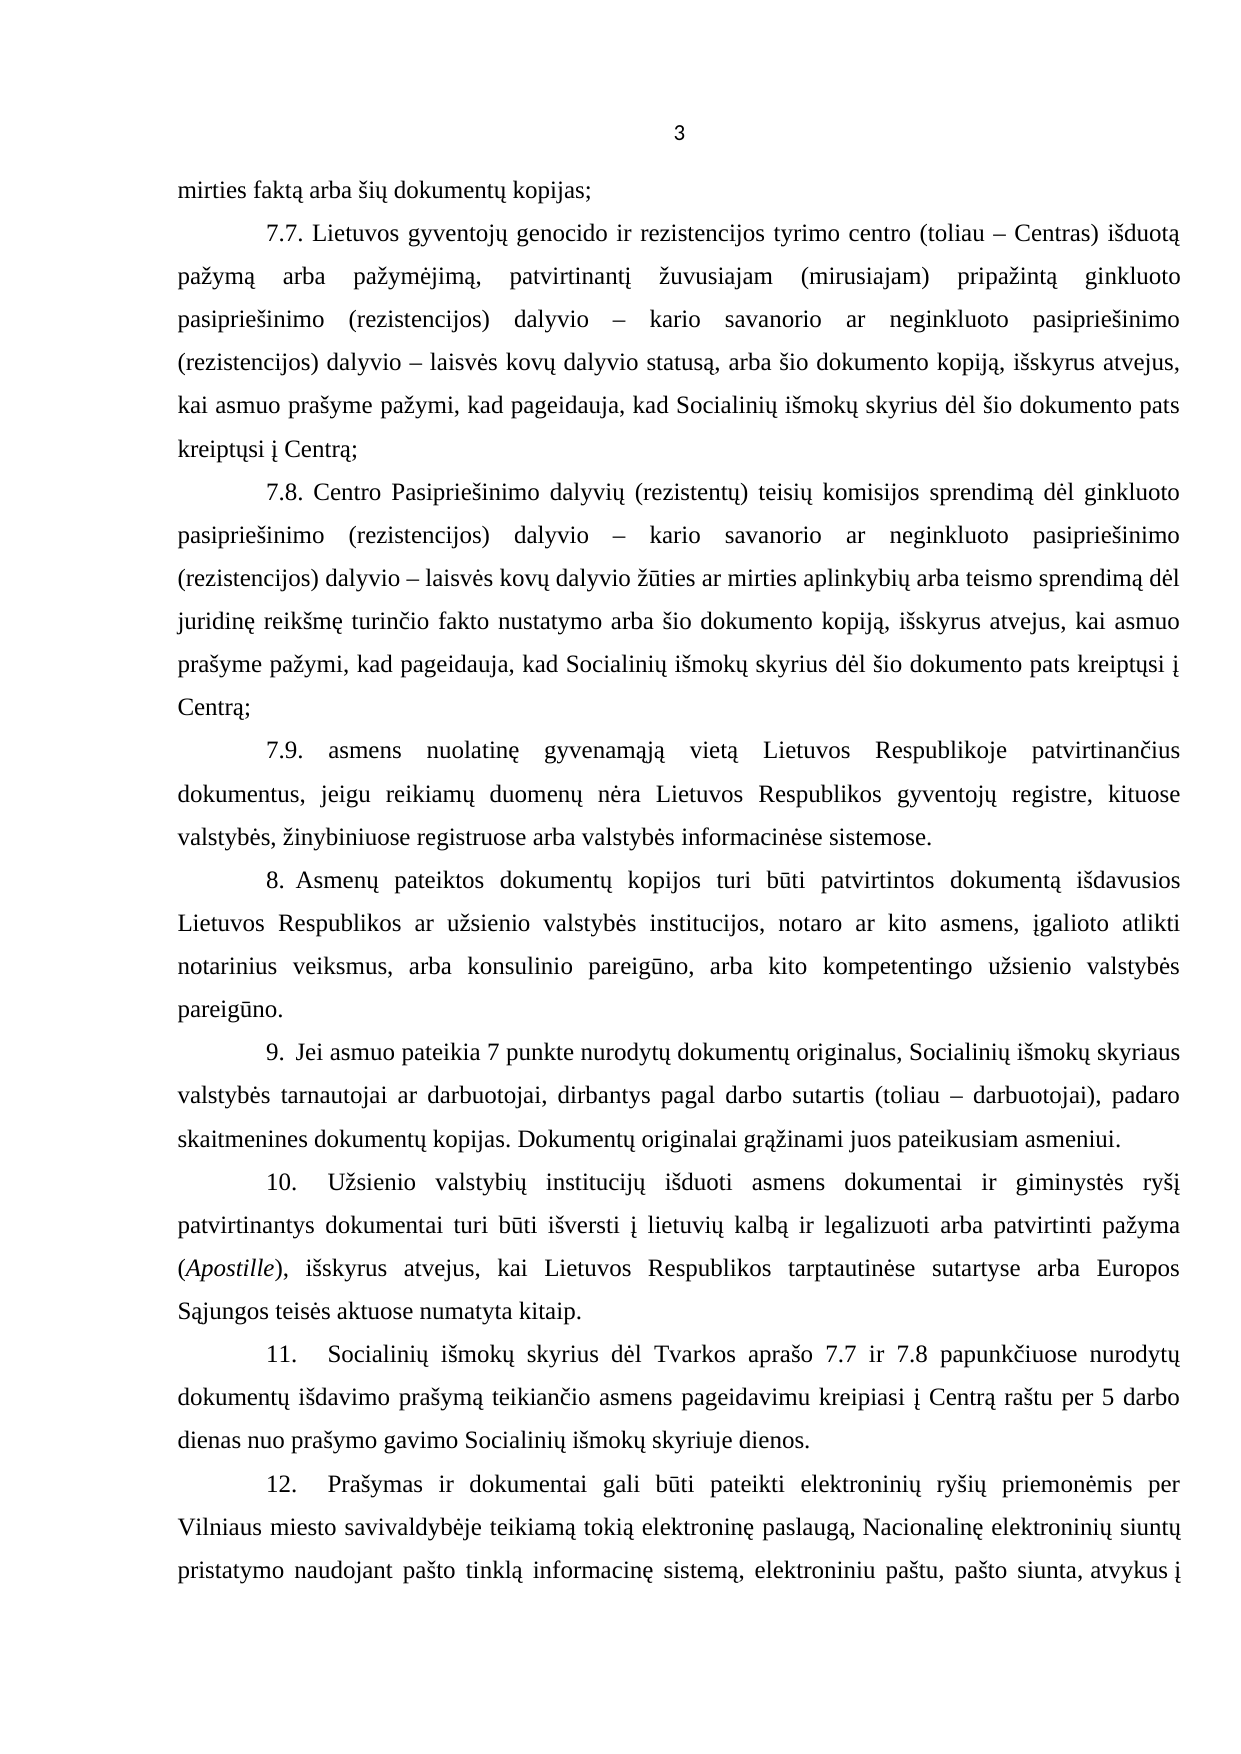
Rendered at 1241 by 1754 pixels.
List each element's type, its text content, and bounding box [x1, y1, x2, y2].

text 9. Jei asmuo pateikia 7 punkte nurodytų dokumentų originalus, Socialinių išmokų skyriaus valstybės tarnautojai ar darbuotojai, dirbantys pagal darbo sutartis (toliau – darbuotojai), padaro skaitmenines dokumentų kopijas. Dokumentų originalai grąžinami juos pateikusiam asmeniui. [177, 1037, 1181, 1152]
text 7.9. asmens nuolatinę gyvenamąją vietą Lietuvos Respublikoje patvirtinančius dokumentus, jeigu reikiamų duomenų nėra Lietuvos Respublikos gyventojų registre, kituose valstybės, žinybiniuose registruose arba valstybės informacinėse sistemose. [177, 736, 1181, 851]
text 11. Socialinių išmokų skyrius dėl Tvarkos aprašo 7.7 ir 7.8 papunkčiuose nurodytų dokumentų išdavimo prašymą teikiančio asmens pageidavimu kreipiasi į Centrą raštu per 5 darbo dienas nuo prašymo gavimo Socialinių išmokų skyriuje dienos. [177, 1339, 1181, 1454]
text 7.7. Lietuvos gyventojų genocido ir rezistencijos tyrimo centro (toliau – Centras) išduotą pažymą arba pažymėjimą, patvirtinantį žuvusiajam (mirusiajam) pripažintą ginkluoto pasipriešinimo (rezistencijos) dalyvio – kario savanorio ar neginkluoto pasipriešinimo (rezistencijos) dalyvio – laisvės kovų dalyvio statusą, arba šio dokumento kopiją, išskyrus atvejus, kai asmuo prašyme pažymi, kad pageidauja, kad Socialinių išmokų skyrius dėl šio dokumento pats kreiptųsi į Centrą; [177, 218, 1181, 462]
text 12. Prašymas ir dokumentai gali būti pateikti elektroninių ryšių priemonėmis per Vilniaus miesto savivaldybėje teikiamą tokią elektroninę paslaugą, Nacionalinę elektroninių siuntų pristatymo naudojant pašto tinklą informacinę sistemą, elektroniniu paštu, pašto siunta, atvykus į [177, 1469, 1181, 1584]
text mirties faktą arba šių dokumentų kopijas; [177, 175, 1181, 204]
text 10. Užsienio valstybių institucijų išduoti asmens dokumentai ir giminystės ryšį patvirtinantys dokumentai turi būti išversti į lietuvių kalbą ir legalizuoti arba patvirtinti pažyma (Apostille), išskyrus atvejus, kai Lietuvos Respublikos tarptautinėse sutartyse arba Europos Sąjungos teisės aktuose numatyta kitaip. [177, 1167, 1181, 1325]
text 8. Asmenų pateiktos dokumentų kopijos turi būti patvirtintos dokumentą išdavusios Lietuvos Respublikos ar užsienio valstybės institucijos, notaro ar kito asmens, įgalioto atlikti notarinius veiksmus, arba konsulinio pareigūno, arba kito kompetentingo užsienio valstybės pareigūno. [177, 865, 1181, 1023]
text 7.8. Centro Pasipriešinimo dalyvių (rezistentų) teisių komisijos sprendimą dėl ginkluoto pasipriešinimo (rezistencijos) dalyvio – kario savanorio ar neginkluoto pasipriešinimo (rezistencijos) dalyvio – laisvės kovų dalyvio žūties ar mirties aplinkybių arba teismo sprendimą dėl juridinę reikšmę turinčio fakto nustatymo arba šio dokumento kopiją, išskyrus atvejus, kai asmuo prašyme pažymi, kad pageidauja, kad Socialinių išmokų skyrius dėl šio dokumento pats kreiptųsi į Centrą; [177, 477, 1181, 721]
